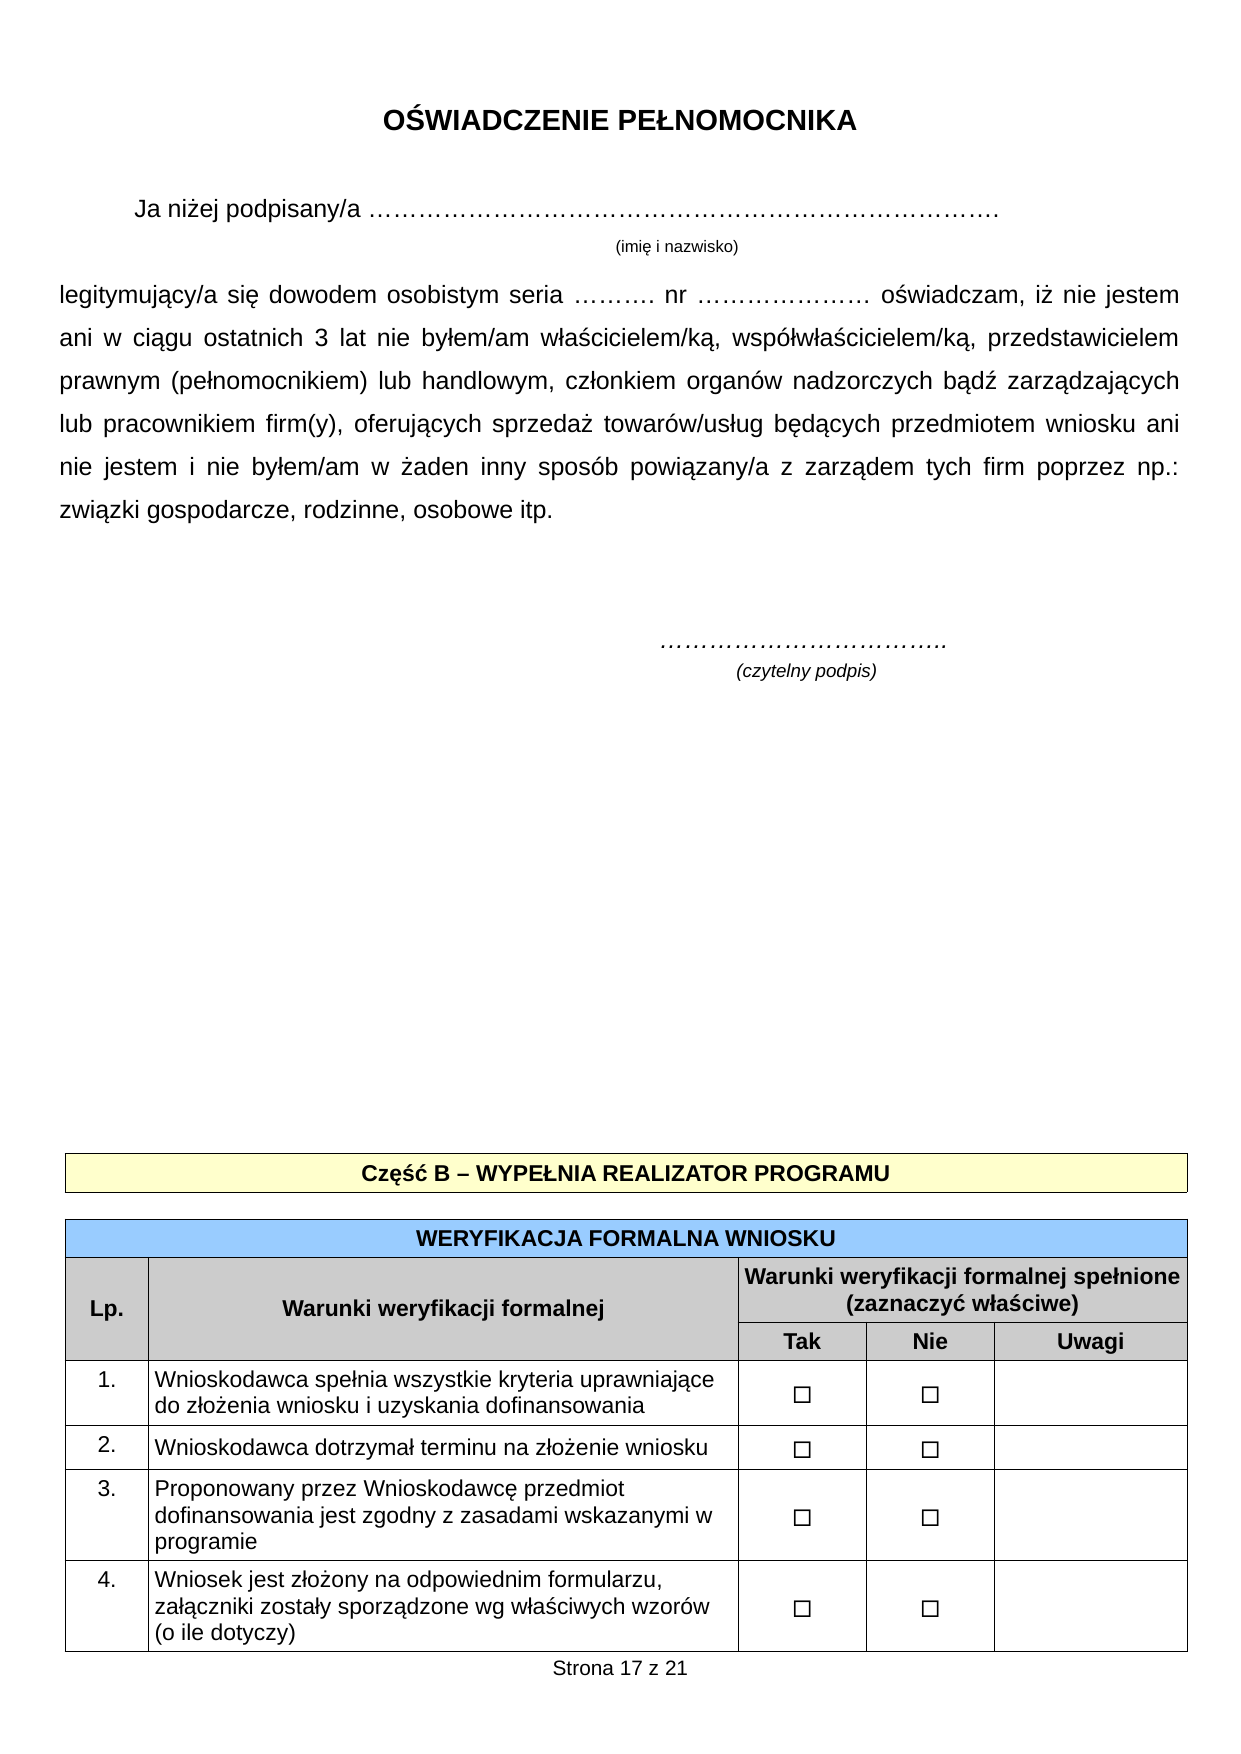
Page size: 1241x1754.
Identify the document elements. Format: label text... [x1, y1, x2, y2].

table_cell Uwagi [995, 1323, 1187, 1360]
table_cell Lp. [66, 1258, 148, 1360]
table_cell  [739, 1561, 866, 1651]
table_cell Nie [867, 1323, 994, 1360]
table_cell Proponowany przez Wnioskodawcę przedmiot dofinansowania jest zgodny z zasadami wskazanymi w programie [149, 1470, 738, 1560]
table_cell  [739, 1361, 866, 1424]
text …………………………….. [59, 625, 1181, 653]
table_cell [995, 1426, 1187, 1469]
table_cell [995, 1470, 1187, 1560]
text OŚWIADCZENIE PEŁNOMOCNIKA [59, 102, 1181, 136]
table_cell  [739, 1426, 866, 1469]
table_cell  [739, 1470, 866, 1560]
table_cell Wnioskodawca dotrzymał terminu na złożenie wniosku [149, 1426, 738, 1469]
table_cell 2. [66, 1426, 148, 1469]
table_cell 1. [66, 1361, 148, 1424]
table_cell Wnioskodawca spełnia wszystkie kryteria uprawniające do złożenia wniosku i uzyskania dofinansowania [149, 1361, 738, 1424]
table_cell  [867, 1426, 994, 1469]
table_cell  [867, 1361, 994, 1424]
table_header Część B – WYPEŁNIA REALIZATOR PROGRAMU [66, 1154, 1187, 1192]
text legitymujący/a się dowodem osobistym seria ………. nr ………………… oświadczam, iż nie jestem ani w ciągu ostatnich 3 lat nie byłem/am właścicielem/ką, współwłaścicielem/ką, przedstawicielem prawnym (pełnomocnikiem) lub handlowym, członkiem organów nadzorczych bądź zarządzających lub pracownikiem firm(y), oferujących sprzedaż towarów/usług będących przedmiotem wniosku ani nie jestem i nie byłem/am w żaden inny sposób powiązany/a z zarządem tych firm poprzez np.: związki gospodarcze, rodzinne, osobowe itp. [59, 280, 1181, 524]
text Ja niżej podpisany/a …………………………………………………………………. [59, 193, 1181, 222]
table_cell 4. [66, 1561, 148, 1651]
table_header WERYFIKACJA FORMALNA WNIOSKU [66, 1220, 1187, 1257]
table_cell Warunki weryfikacji formalnej spełnione (zaznaczyć właściwe) [739, 1258, 1187, 1322]
table_cell 3. [66, 1470, 148, 1560]
text (czytelny podpis) [59, 653, 1181, 682]
table_cell Warunki weryfikacji formalnej [149, 1258, 738, 1360]
table_cell  [867, 1470, 994, 1560]
text (imię i nazwisko) [59, 237, 1181, 265]
table_cell Tak [739, 1323, 866, 1360]
table_cell [995, 1561, 1187, 1651]
table_cell Wniosek jest złożony na odpowiednim formularzu, załączniki zostały sporządzone wg właściwych wzorów (o ile dotyczy) [149, 1561, 738, 1651]
table_cell [995, 1361, 1187, 1424]
table_cell  [867, 1561, 994, 1651]
